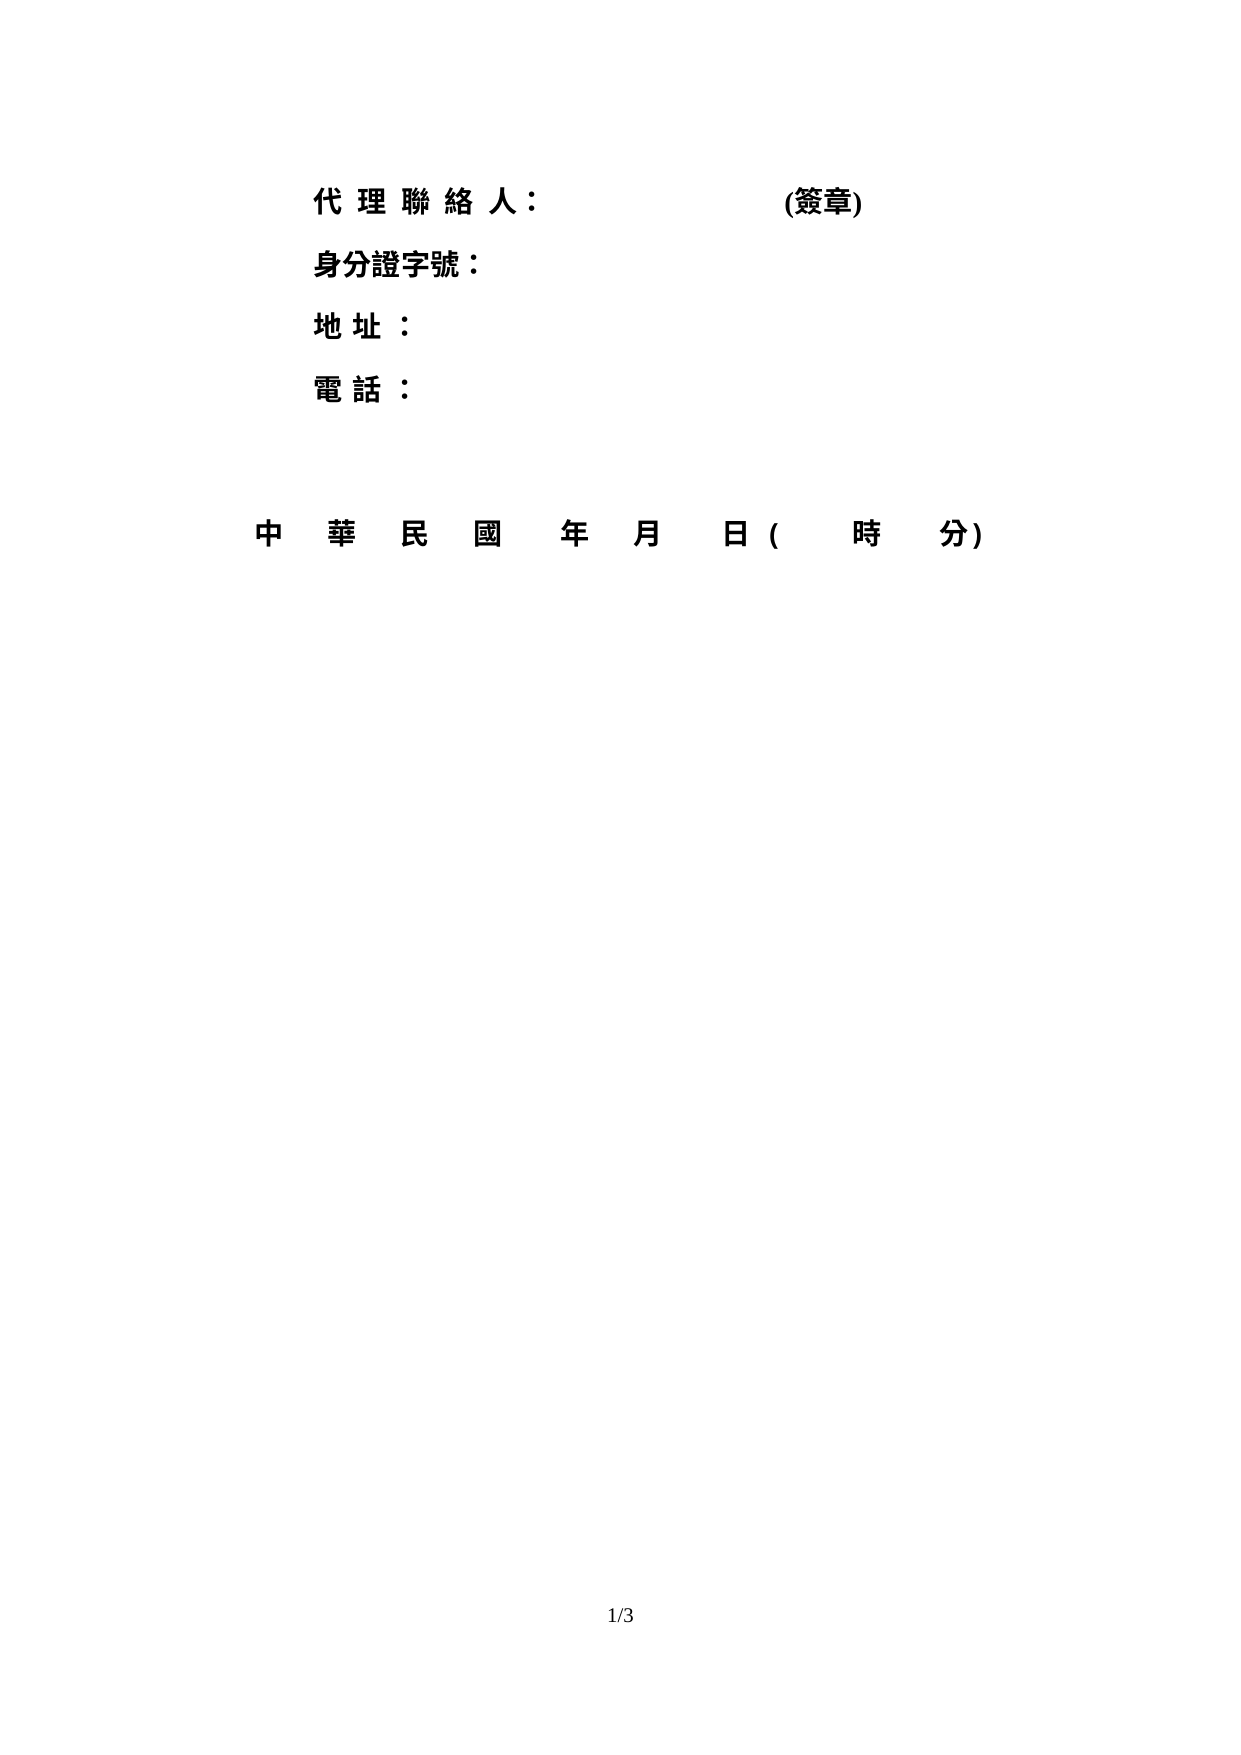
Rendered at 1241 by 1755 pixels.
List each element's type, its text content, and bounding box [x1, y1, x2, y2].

text 中 華 民 國 年 月 日 ( 時 分) [148, 490, 1093, 553]
text 代 理 聯 絡 人： (簽章) [248, 158, 1093, 221]
text 地址： [248, 283, 1093, 346]
text 電話： [248, 346, 1093, 408]
text 身分證字號： [248, 221, 1093, 283]
